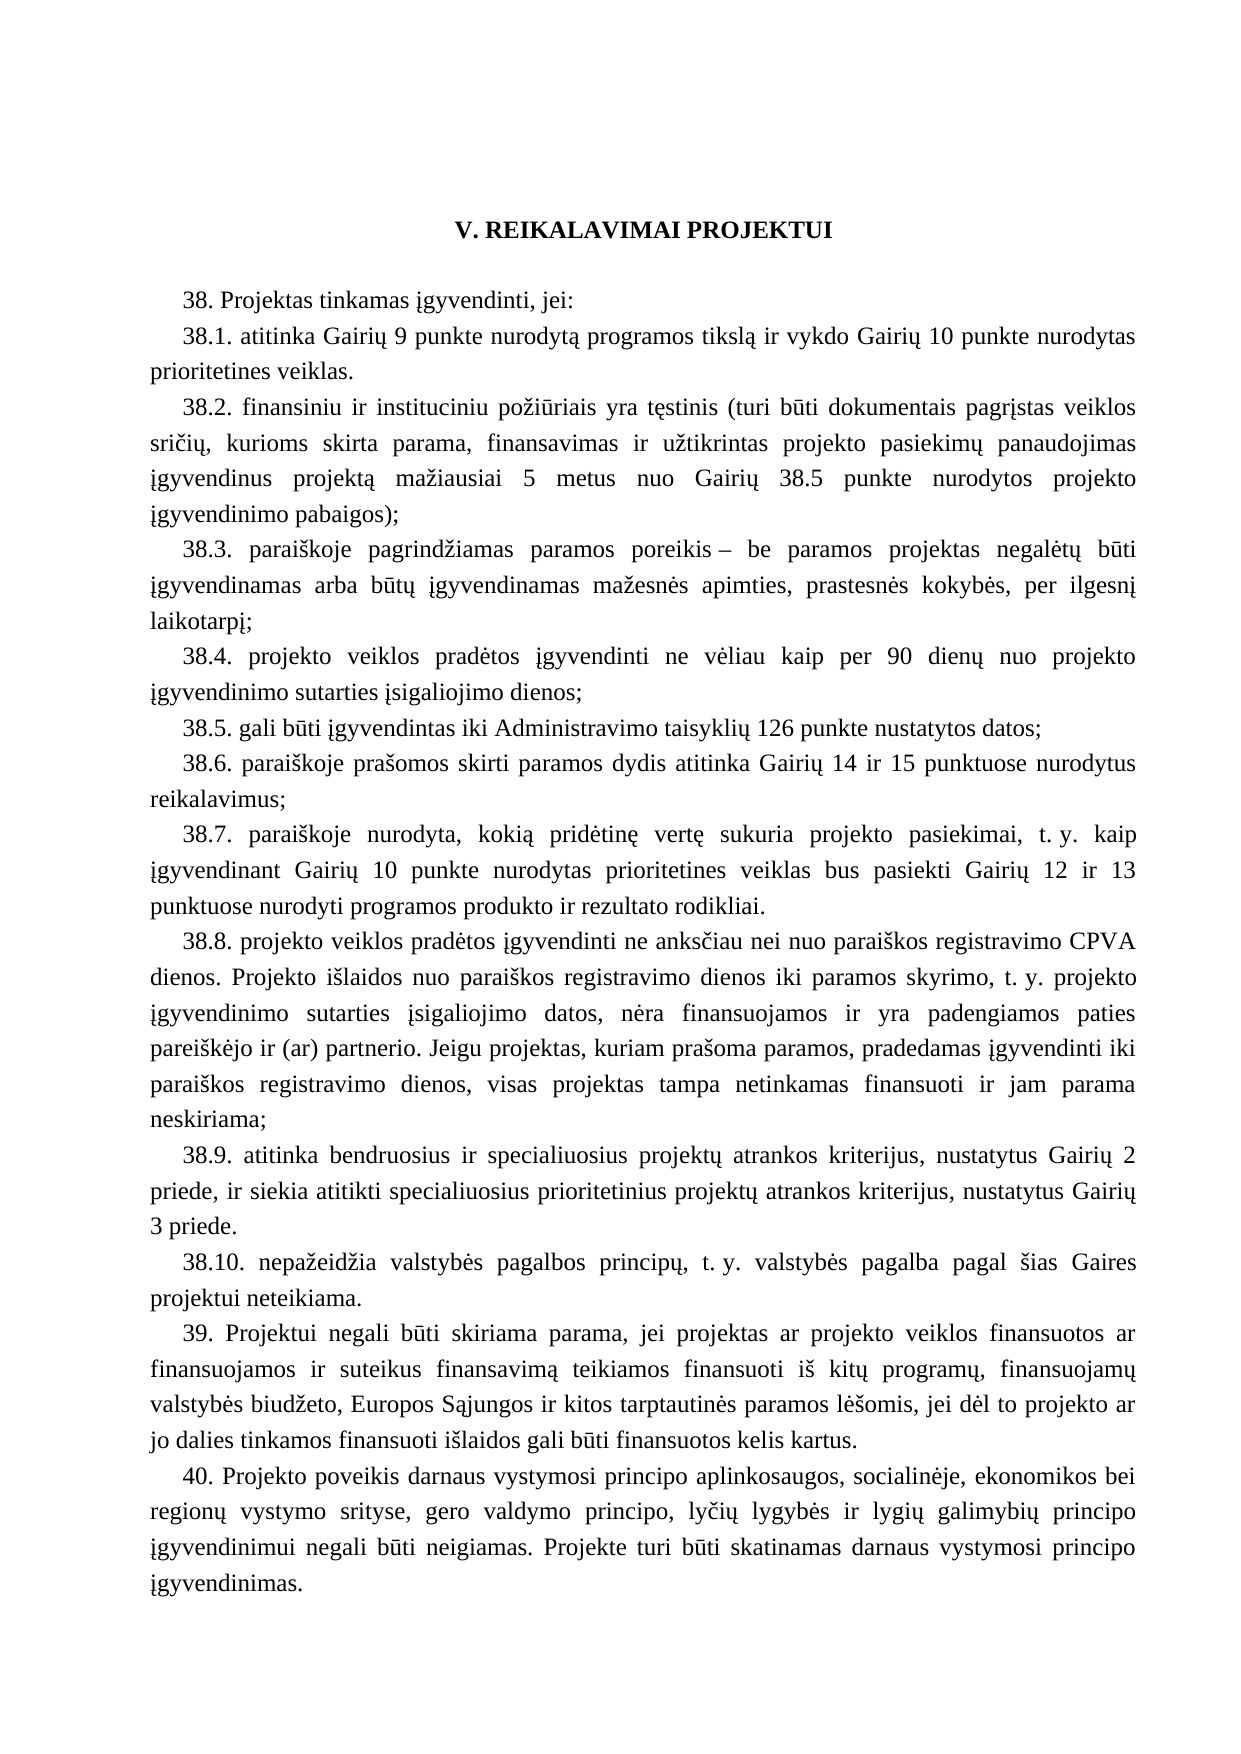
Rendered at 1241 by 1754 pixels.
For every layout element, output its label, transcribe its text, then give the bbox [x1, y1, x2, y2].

text 38.3. paraiškoje pagrindžiamas paramos poreikis – be paramos projektas negalėtų būti įgyvendinamas arba būtų įgyvendinamas mažesnės apimties, prastesnės kokybės, per ilgesnį laikotarpį; [150, 534, 1137, 634]
text 38.8. projekto veiklos pradėtos įgyvendinti ne anksčiau nei nuo paraiškos registravimo CPVA dienos. Projekto išlaidos nuo paraiškos registravimo dienos iki paramos skyrimo, t. y. projekto įgyvendinimo sutarties įsigaliojimo datos, nėra finansuojamos ir yra padengiamos paties pareiškėjo ir (ar) partnerio. Jeigu projektas, kuriam prašoma paramos, pradedamas įgyvendinti iki paraiškos registravimo dienos, visas projektas tampa netinkamas finansuoti ir jam parama neskiriama; [150, 926, 1137, 1133]
text 38.4. projekto veiklos pradėtos įgyvendinti ne vėliau kaip per 90 dienų nuo projekto įgyvendinimo sutarties įsigaliojimo dienos; [150, 641, 1137, 706]
text 38.6. paraiškoje prašomos skirti paramos dydis atitinka Gairių 14 ir 15 punktuose nurodytus reikalavimus; [150, 748, 1137, 813]
text 38.10. nepažeidžia valstybės pagalbos principų, t. y. valstybės pagalba pagal šias Gaires projektui neteikiama. [150, 1247, 1137, 1311]
text 38.9. atitinka bendruosius ir specialiuosius projektų atrankos kriterijus, nustatytus Gairių 2 priede, ir siekia atitikti specialiuosius prioritetinius projektų atrankos kriterijus, nustatytus Gairių 3 priede. [150, 1140, 1137, 1240]
text 38.1. atitinka Gairių 9 punkte nurodytą programos tikslą ir vykdo Gairių 10 punkte nurodytas prioritetines veiklas. [150, 321, 1137, 385]
text 39. Projektui negali būti skiriama parama, jei projektas ar projekto veiklos finansuotos ar finansuojamos ir suteikus finansavimą teikiamos finansuoti iš kitų programų, finansuojamų valstybės biudžeto, Europos Sąjungos ir kitos tarptautinės paramos lėšomis, jei dėl to projekto ar jo dalies tinkamos finansuoti išlaidos gali būti finansuotos kelis kartus. [150, 1318, 1137, 1454]
text 40. Projekto poveikis darnaus vystymosi principo aplinkosaugos, socialinėje, ekonomikos bei regionų vystymo srityse, gero valdymo principo, lyčių lygybės ir lygių galimybių principo įgyvendinimui negali būti neigiamas. Projekte turi būti skatinamas darnaus vystymosi principo įgyvendinimas. [150, 1461, 1137, 1596]
text V. REIKALAVIMAI PROJEKTUI [150, 215, 1137, 244]
text 38.2. finansiniu ir instituciniu požiūriais yra tęstinis (turi būti dokumentais pagrįstas veiklos sričių, kurioms skirta parama, finansavimas ir užtikrintas projekto pasiekimų panaudojimas įgyvendinus projektą mažiausiai 5 metus nuo Gairių 38.5 punkte nurodytos projekto įgyvendinimo pabaigos); [150, 392, 1137, 528]
text 38. Projektas tinkamas įgyvendinti, jei: [150, 285, 1137, 314]
text 38.7. paraiškoje nurodyta, kokią pridėtinę vertę sukuria projekto pasiekimai, t. y. kaip įgyvendinant Gairių 10 punkte nurodytas prioritetines veiklas bus pasiekti Gairių 12 ir 13 punktuose nurodyti programos produkto ir rezultato rodikliai. [150, 819, 1137, 919]
text 38.5. gali būti įgyvendintas iki Administravimo taisyklių 126 punkte nustatytos datos; [150, 713, 1137, 741]
